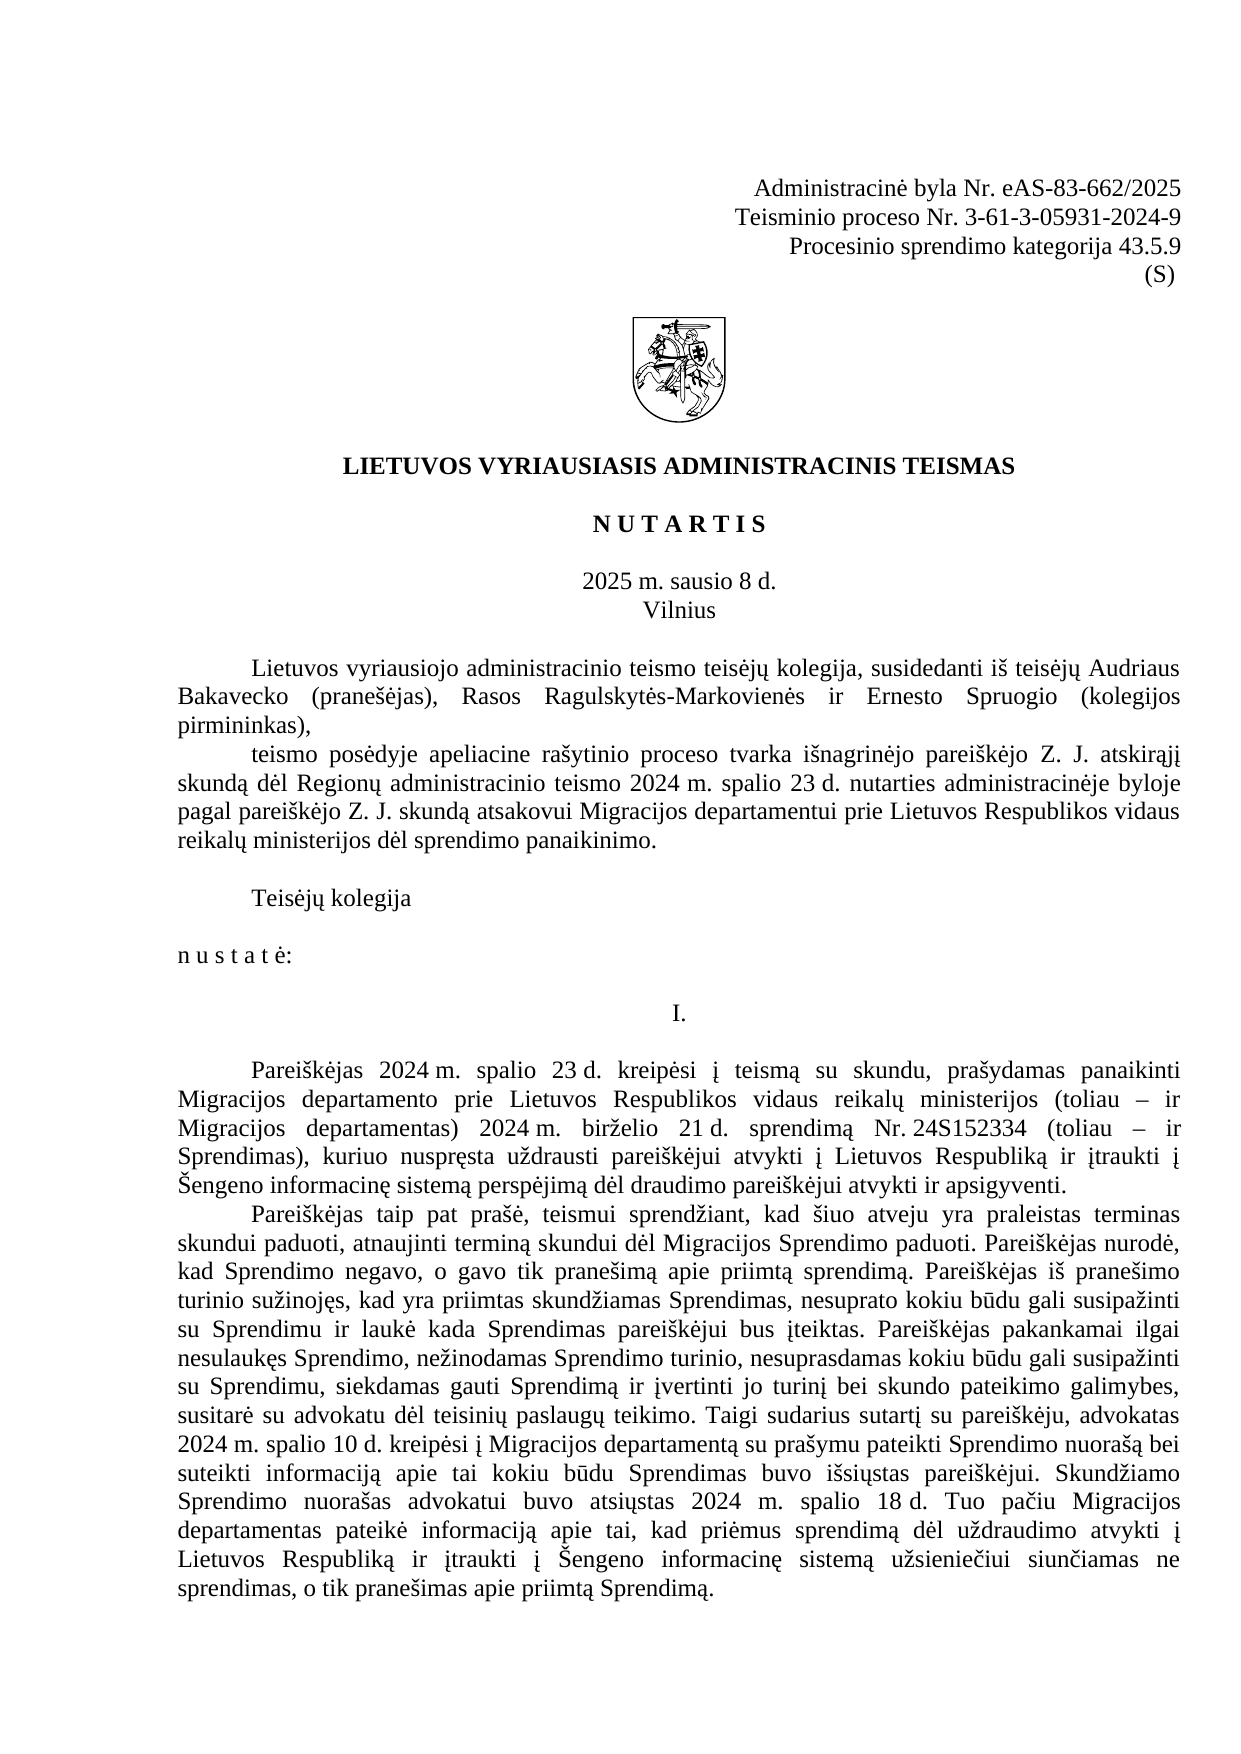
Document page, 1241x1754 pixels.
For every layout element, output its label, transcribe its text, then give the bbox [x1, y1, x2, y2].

text NUTARTIS [177, 509, 1181, 538]
text (S) [177, 259, 1181, 288]
text Pareiškėjas taip pat prašė, teismui sprendžiant, kad šiuo atveju yra praleistas terminas skundui paduoti, atnaujinti terminą skundui dėl Migracijos Sprendimo paduoti. Pareiškėjas nurodė, kad Sprendimo negavo, o gavo tik pranešimą apie priimtą sprendimą. Pareiškėjas iš pranešimo turinio sužinojęs, kad yra priimtas skundžiamas Sprendimas, nesuprato kokiu būdu gali susipažinti su Sprendimu ir laukė kada Sprendimas pareiškėjui bus įteiktas. Pareiškėjas pakankamai ilgai nesulaukęs Sprendimo, nežinodamas Sprendimo turinio, nesuprasdamas kokiu būdu gali susipažinti su Sprendimu, siekdamas gauti Sprendimą ir įvertinti jo turinį bei skundo pateikimo galimybes, susitarė su advokatu dėl teisinių paslaugų teikimo. Taigi sudarius sutartį su pareiškėju, advokatas 2024 m. spalio 10 d. kreipėsi į Migracijos departamentą su prašymu pateikti Sprendimo nuorašą bei suteikti informaciją apie tai kokiu būdu Sprendimas buvo išsiųstas pareiškėjui. Skundžiamo Sprendimo nuorašas advokatui buvo atsiųstas 2024 m. spalio 18 d. Tuo pačiu Migracijos departamentas pateikė informaciją apie tai, kad priėmus sprendimą dėl uždraudimo atvykti į Lietuvos Respubliką ir įtraukti į Šengeno informacinę sistemą užsieniečiui siunčiamas ne sprendimas, o tik pranešimas apie priimtą Sprendimą. [177, 1199, 1181, 1601]
text nustatė: [177, 940, 1181, 969]
text Procesinio sprendimo kategorija 43.5.9 [177, 231, 1181, 259]
text Administracinė byla Nr. eAS-83-662/2025 [177, 173, 1181, 202]
text Teisminio proceso Nr. 3-61-3-05931-2024-9 [177, 202, 1181, 231]
text Vilnius [177, 595, 1181, 624]
text Lietuvos vyriausiojo administracinio teismo teisėjų kolegija, susidedanti iš teisėjų Audriaus Bakavecko (pranešėjas), Rasos Ragulskytės-Markovienės ir Ernesto Spruogio (kolegijos pirmininkas), [177, 653, 1181, 739]
text LIETUVOS VYRIAUSIASIS ADMINISTRACINIS TEISMAS [177, 451, 1181, 480]
text teismo posėdyje apeliacine rašytinio proceso tvarka išnagrinėjo pareiškėjo Z. J. atskirąjį skundą dėl Regionų administracinio teismo 2024 m. spalio 23 d. nutarties administracinėje byloje pagal pareiškėjo Z. J. skundą atsakovui Migracijos departamentui prie Lietuvos Respublikos vidaus reikalų ministerijos dėl sprendimo panaikinimo. [177, 739, 1181, 854]
text Pareiškėjas 2024 m. spalio 23 d. kreipėsi į teismą su skundu, prašydamas panaikinti Migracijos departamento prie Lietuvos Respublikos vidaus reikalų ministerijos (toliau – ir Migracijos departamentas) 2024 m. birželio 21 d. sprendimą Nr. 24S152334 (toliau – ir Sprendimas), kuriuo nuspręsta uždrausti pareiškėjui atvykti į Lietuvos Respubliką ir įtraukti į Šengeno informacinę sistemą perspėjimą dėl draudimo pareiškėjui atvykti ir apsigyventi. [177, 1055, 1181, 1199]
text Teisėjų kolegija [177, 883, 1181, 911]
text 2025 m. sausio 8 d. [177, 566, 1181, 595]
text I. [177, 998, 1181, 1026]
